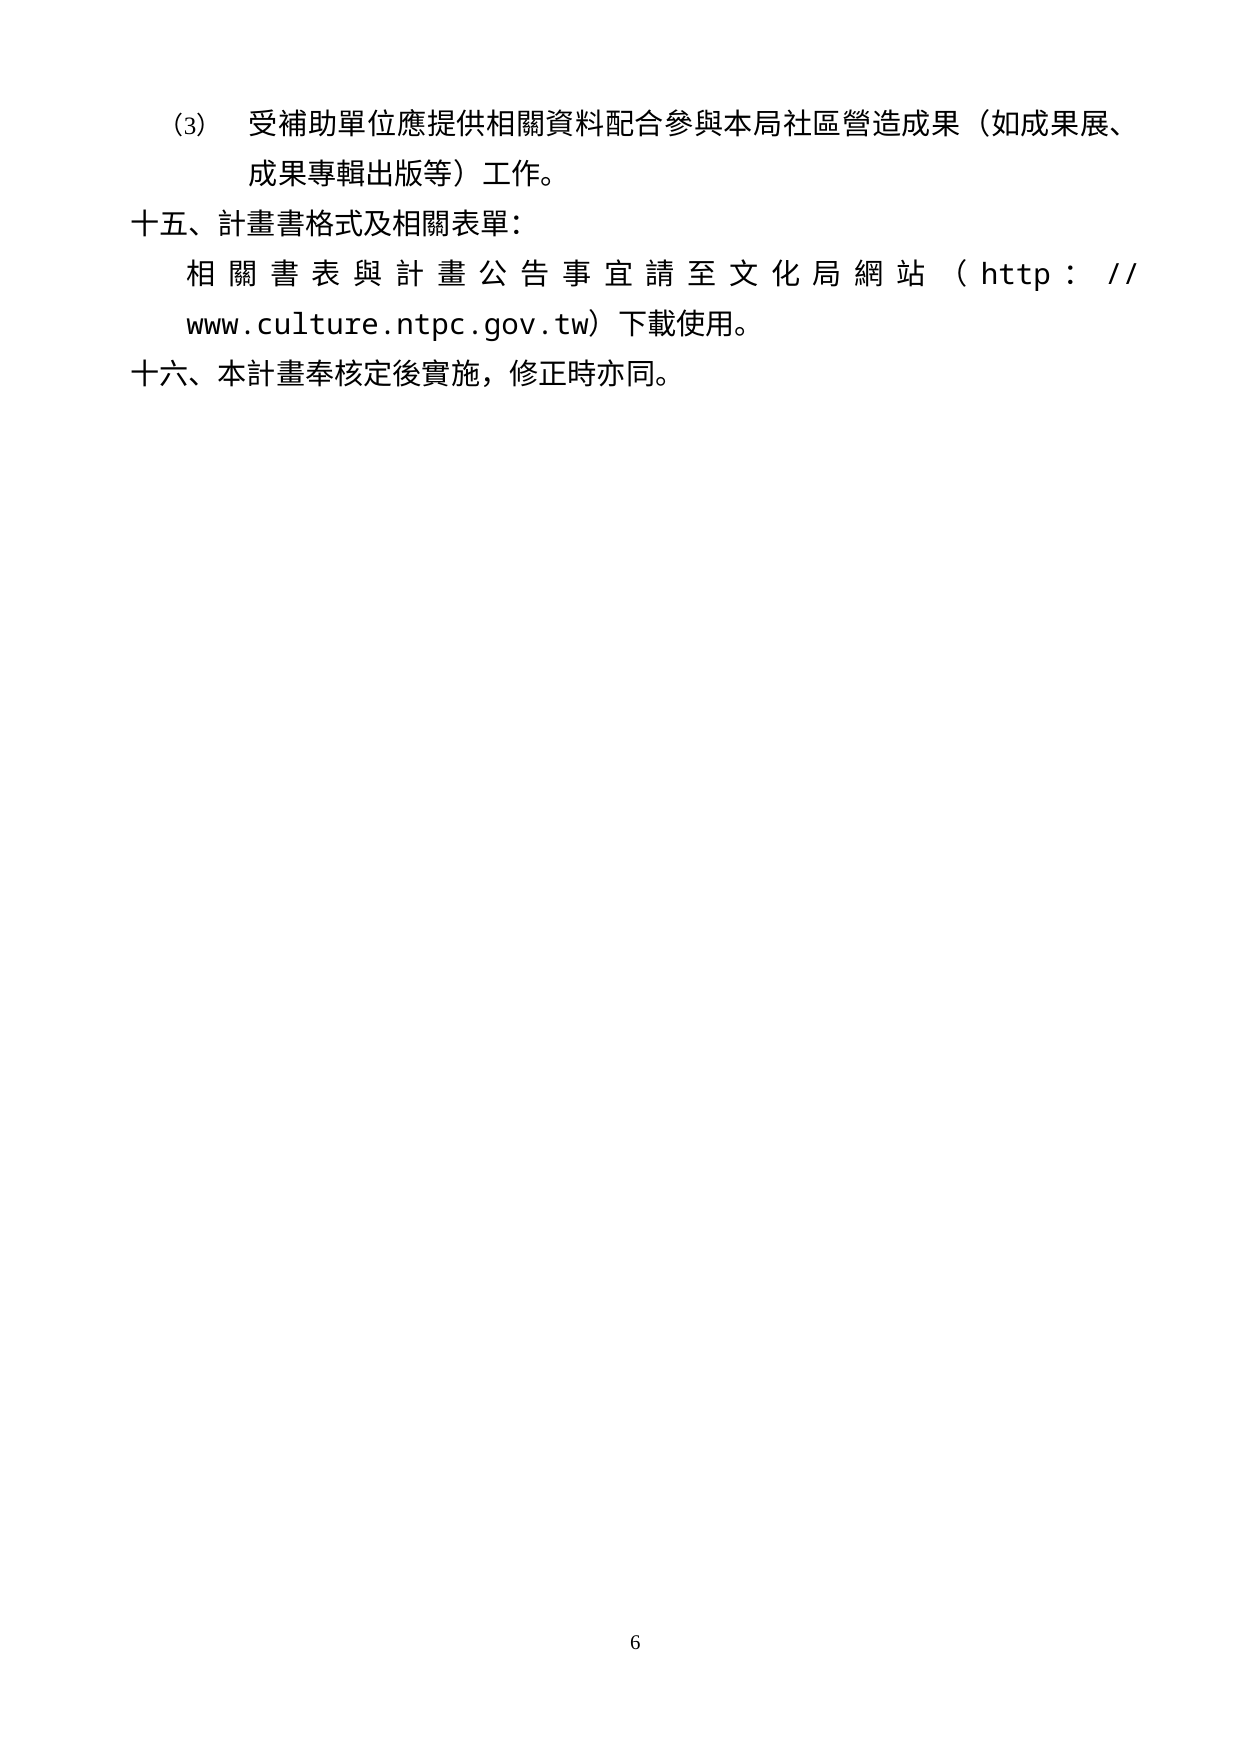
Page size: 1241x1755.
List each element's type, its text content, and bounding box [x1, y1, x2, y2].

text 相關書表與計畫公告事宜請至文化局網站（http：//www.culture.ntpc.gov.tw）下載使用。 [186, 244, 1140, 344]
text 十五、計畫書格式及相關表單： [130, 194, 1140, 244]
list 受補助單位應提供相關資料配合參與本局社區營造成果（如成果展、成果專輯出版等）工作。 [159, 94, 1140, 194]
text 十六、本計畫奉核定後實施，修正時亦同。 [130, 344, 1140, 394]
